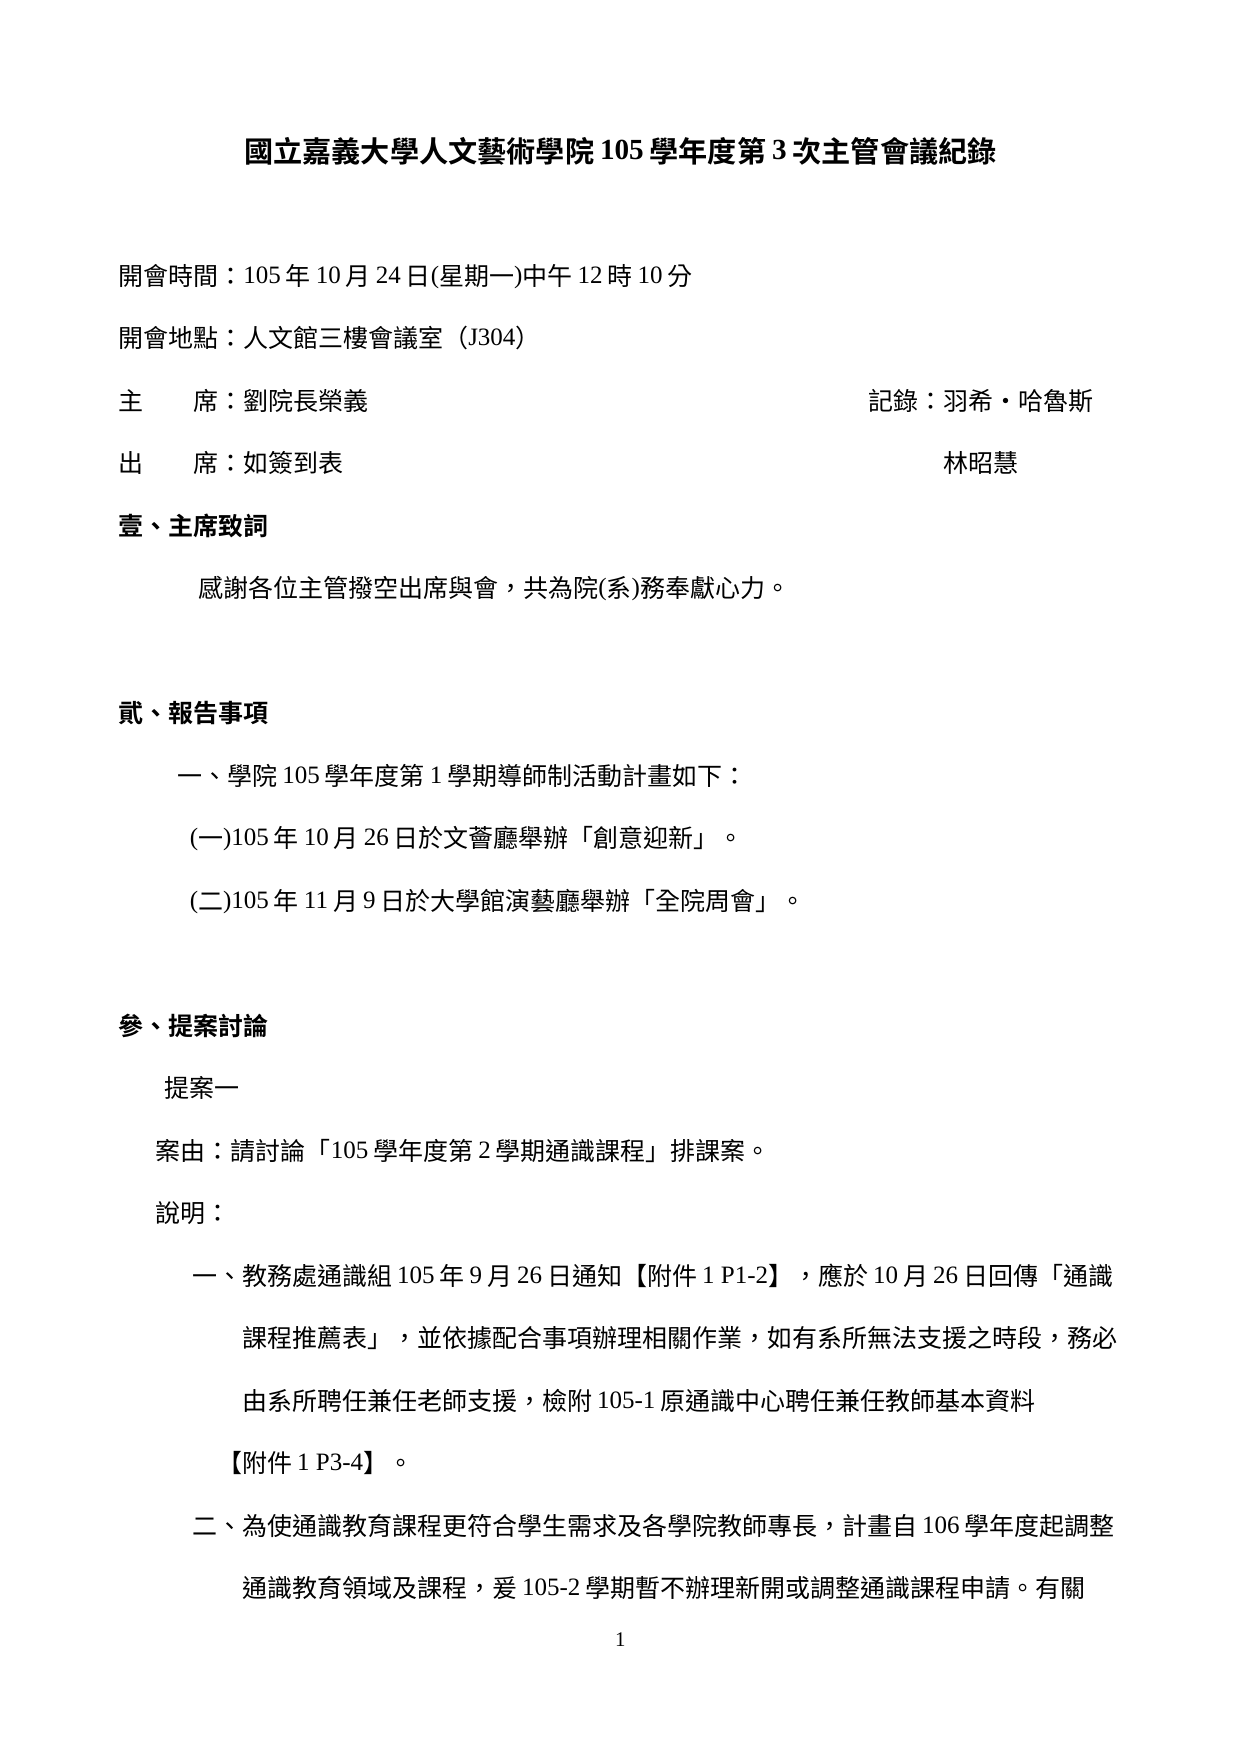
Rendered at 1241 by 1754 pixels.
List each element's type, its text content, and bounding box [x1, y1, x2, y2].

text 出 席：如簽到表 林昭慧 [118, 420, 1122, 483]
text (一)105年10月26日於文薈廳舉辦「創意迎新」。 [177, 795, 1122, 858]
text 案由：請討論「105學年度第2學期通識課程」排課案。 [118, 1108, 1122, 1170]
text 主 席：劉院長榮義 記錄：羽希‧哈魯斯 [118, 358, 1122, 420]
text 一、教務處通識組105年9月26日通知【附件1 P1-2】，應於10月26日回傳「通識課程推薦表」，並依據配合事項辦理相關作業，如有系所無法支援之時段，務必由系所聘任兼任老師支援，檢附105-1原通識中心聘任兼任教師基本資料 [192, 1233, 1122, 1420]
text 說明： [143, 1170, 1122, 1233]
text 國立嘉義大學人文藝術學院105學年度第3次主管會議紀錄 [118, 108, 1122, 170]
text 貮、報告事項 [118, 670, 1122, 733]
text 開會時間：105年10月24日(星期一)中午12時10分 [118, 233, 1122, 295]
text 一、學院105學年度第1學期導師制活動計畫如下： [177, 733, 1122, 795]
text 感謝各位主管撥空出席與會，共為院(系)務奉獻心力。 [173, 545, 1122, 608]
text 參、提案討論 [118, 983, 1122, 1045]
text 壹、主席致詞 [118, 483, 1122, 545]
text 【附件1 P3-4】。 [192, 1420, 1122, 1483]
text 開會地點：人文館三樓會議室（J304） [118, 295, 1122, 358]
text (二)105年11月9日於大學館演藝廳舉辦「全院周會」。 [177, 858, 1122, 920]
text 提案一 [118, 1045, 1122, 1108]
text 二、為使通識教育課程更符合學生需求及各學院教師專長，計畫自106學年度起調整通識教育領域及課程，爰105-2學期暫不辦理新開或調整通識課程申請。有關 [192, 1483, 1122, 1608]
